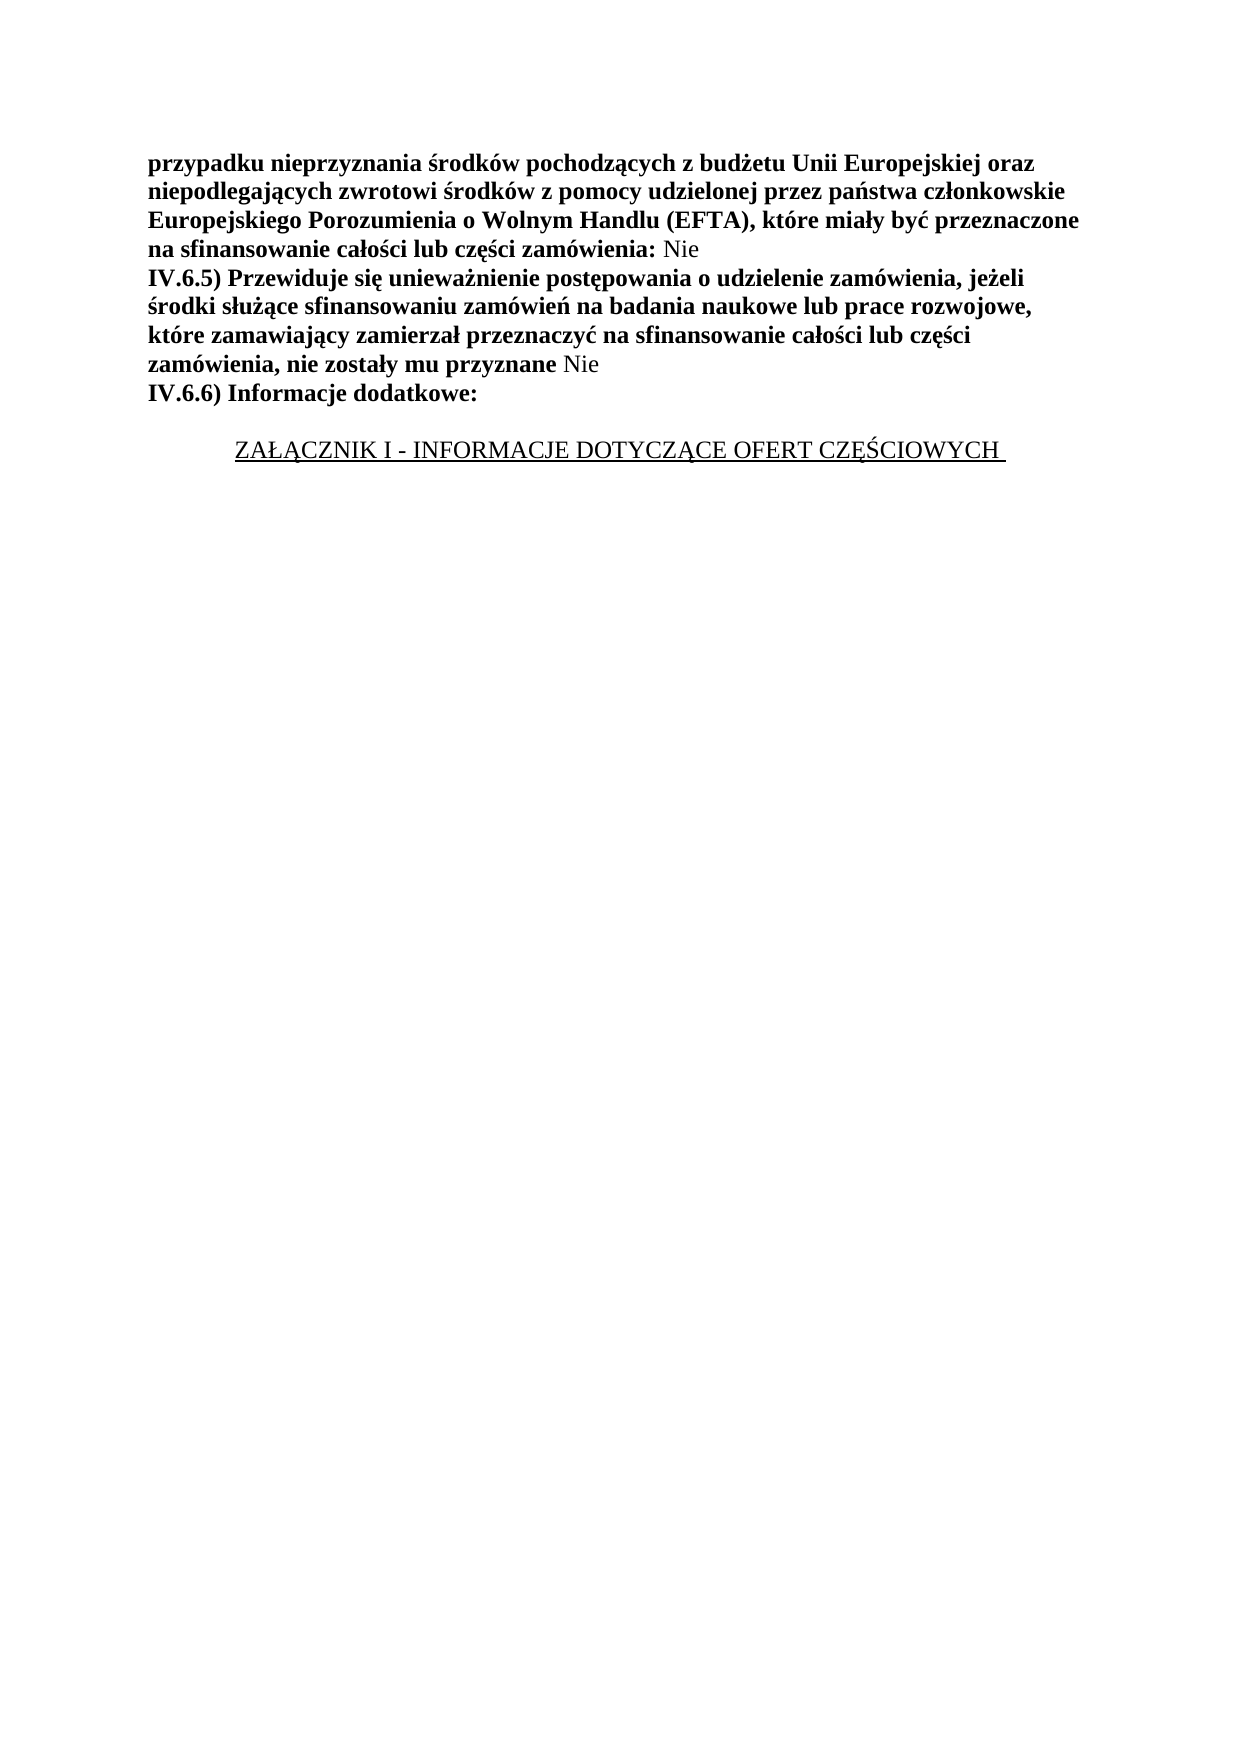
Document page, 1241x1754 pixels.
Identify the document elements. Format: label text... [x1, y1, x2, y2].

text przypadku nieprzyznania środków pochodzących z budżetu Unii Europejskiej oraz niepodlegających zwrotowi środków z pomocy udzielonej przez państwa członkowskie Europejskiego Porozumienia o Wolnym Handlu (EFTA), które miały być przeznaczone na sfinansowanie całości lub części zamówienia: Nie IV.6.5) Przewiduje się unieważnienie postępowania o udzielenie zamówienia, jeżeli środki służące sfinansowaniu zamówień na badania naukowe lub prace rozwojowe, które zamawiający zamierzał przeznaczyć na sfinansowanie całości lub części zamówienia, nie zostały mu przyznane Nie IV.6.6) Informacje dodatkowe: [148, 148, 1093, 435]
text ZAŁĄCZNIK I - INFORMACJE DOTYCZĄCE OFERT CZĘŚCIOWYCH [148, 435, 1093, 464]
